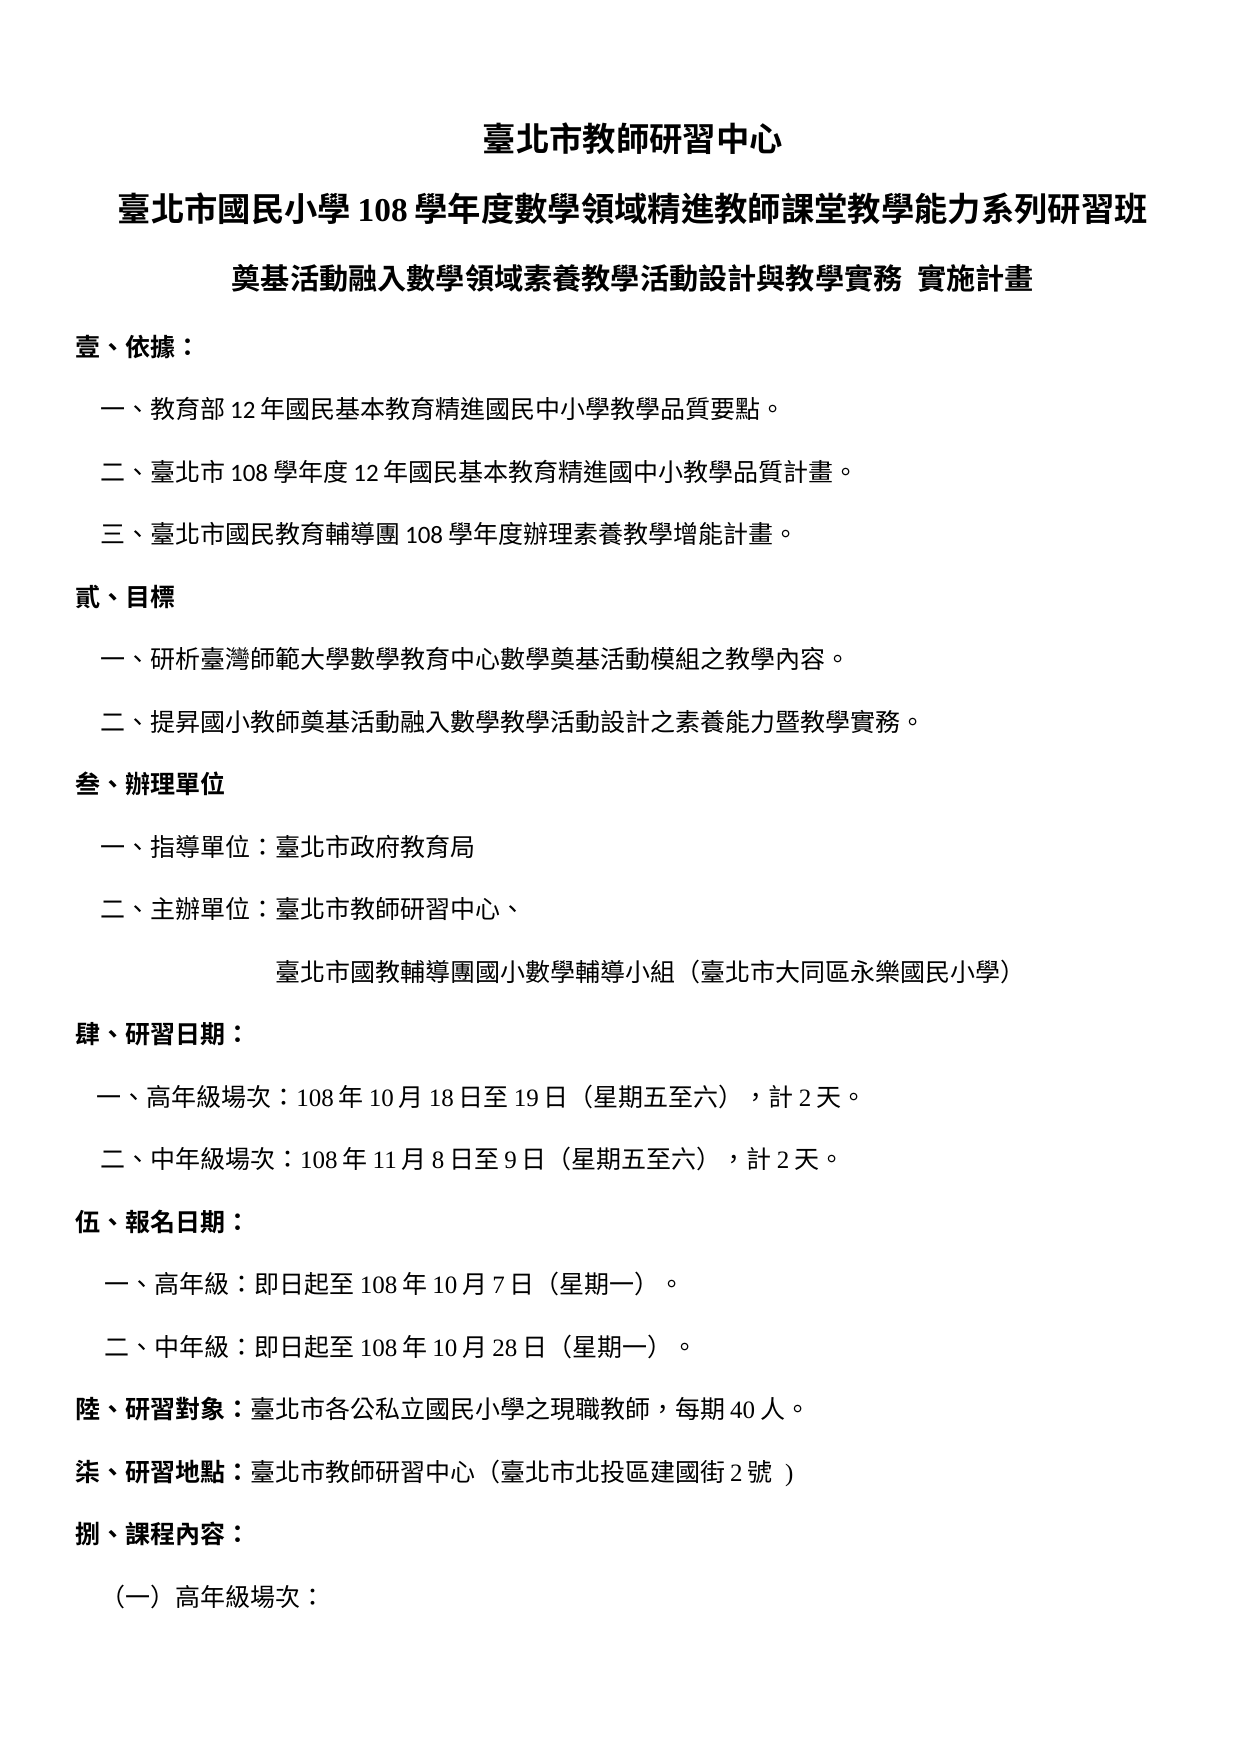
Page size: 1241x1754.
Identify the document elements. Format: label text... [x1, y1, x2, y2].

text 貳、目標 [75, 554, 1165, 616]
text （一）高年級場次： [75, 1554, 1165, 1616]
text 一、高年級場次：108年10月18日至19日（星期五至六），計2天。 [90, 1054, 1165, 1116]
text 一、指導單位：臺北市政府教育局 [75, 804, 1165, 866]
text 二、主辦單位：臺北市教師研習中心、 [75, 866, 1165, 929]
text 陸、研習對象：臺北市各公私立國民小學之現職教師，每期40人。 [75, 1366, 1165, 1429]
text 二、中年級：即日起至108年10月28日（星期一）。 [104, 1304, 1165, 1366]
text 二、中年級場次：108年11月8日至9日（星期五至六），計2天。 [75, 1116, 1165, 1179]
text 柒、研習地點：臺北市教師研習中心（臺北市北投區建國街2號 ) [75, 1429, 1165, 1491]
text 二、臺北市108學年度12年國民基本教育精進國中小教學品質計畫。 [75, 429, 1165, 491]
text 壹、依據： [75, 304, 1165, 366]
text 一、教育部12年國民基本教育精進國民中小學教學品質要點。 [75, 366, 1165, 429]
text 臺北市國教輔導團國小數學輔導小組（臺北市大同區永樂國民小學） [75, 929, 1165, 991]
text 捌、課程內容： [75, 1491, 1165, 1554]
text 臺北市教師研習中心 [100, 96, 1165, 158]
text 一、研析臺灣師範大學數學教育中心數學奠基活動模組之教學內容。 [75, 616, 1165, 679]
text 一、高年級：即日起至108年10月7日（星期一）。 [104, 1241, 1165, 1304]
text 叁、辦理單位 [75, 741, 1165, 804]
text 伍、報名日期： [75, 1179, 1165, 1241]
text 臺北市國民小學108學年度數學領域精進教師課堂教學能力系列研習班 [100, 165, 1165, 228]
text 肆、研習日期： [75, 991, 1165, 1054]
text 奠基活動融入數學領域素養教學活動設計與教學實務 實施計畫 [100, 235, 1165, 298]
text 二、提昇國小教師奠基活動融入數學教學活動設計之素養能力暨教學實務。 [75, 679, 1165, 741]
text 三、臺北市國民教育輔導團108學年度辦理素養教學增能計畫。 [75, 491, 1165, 554]
